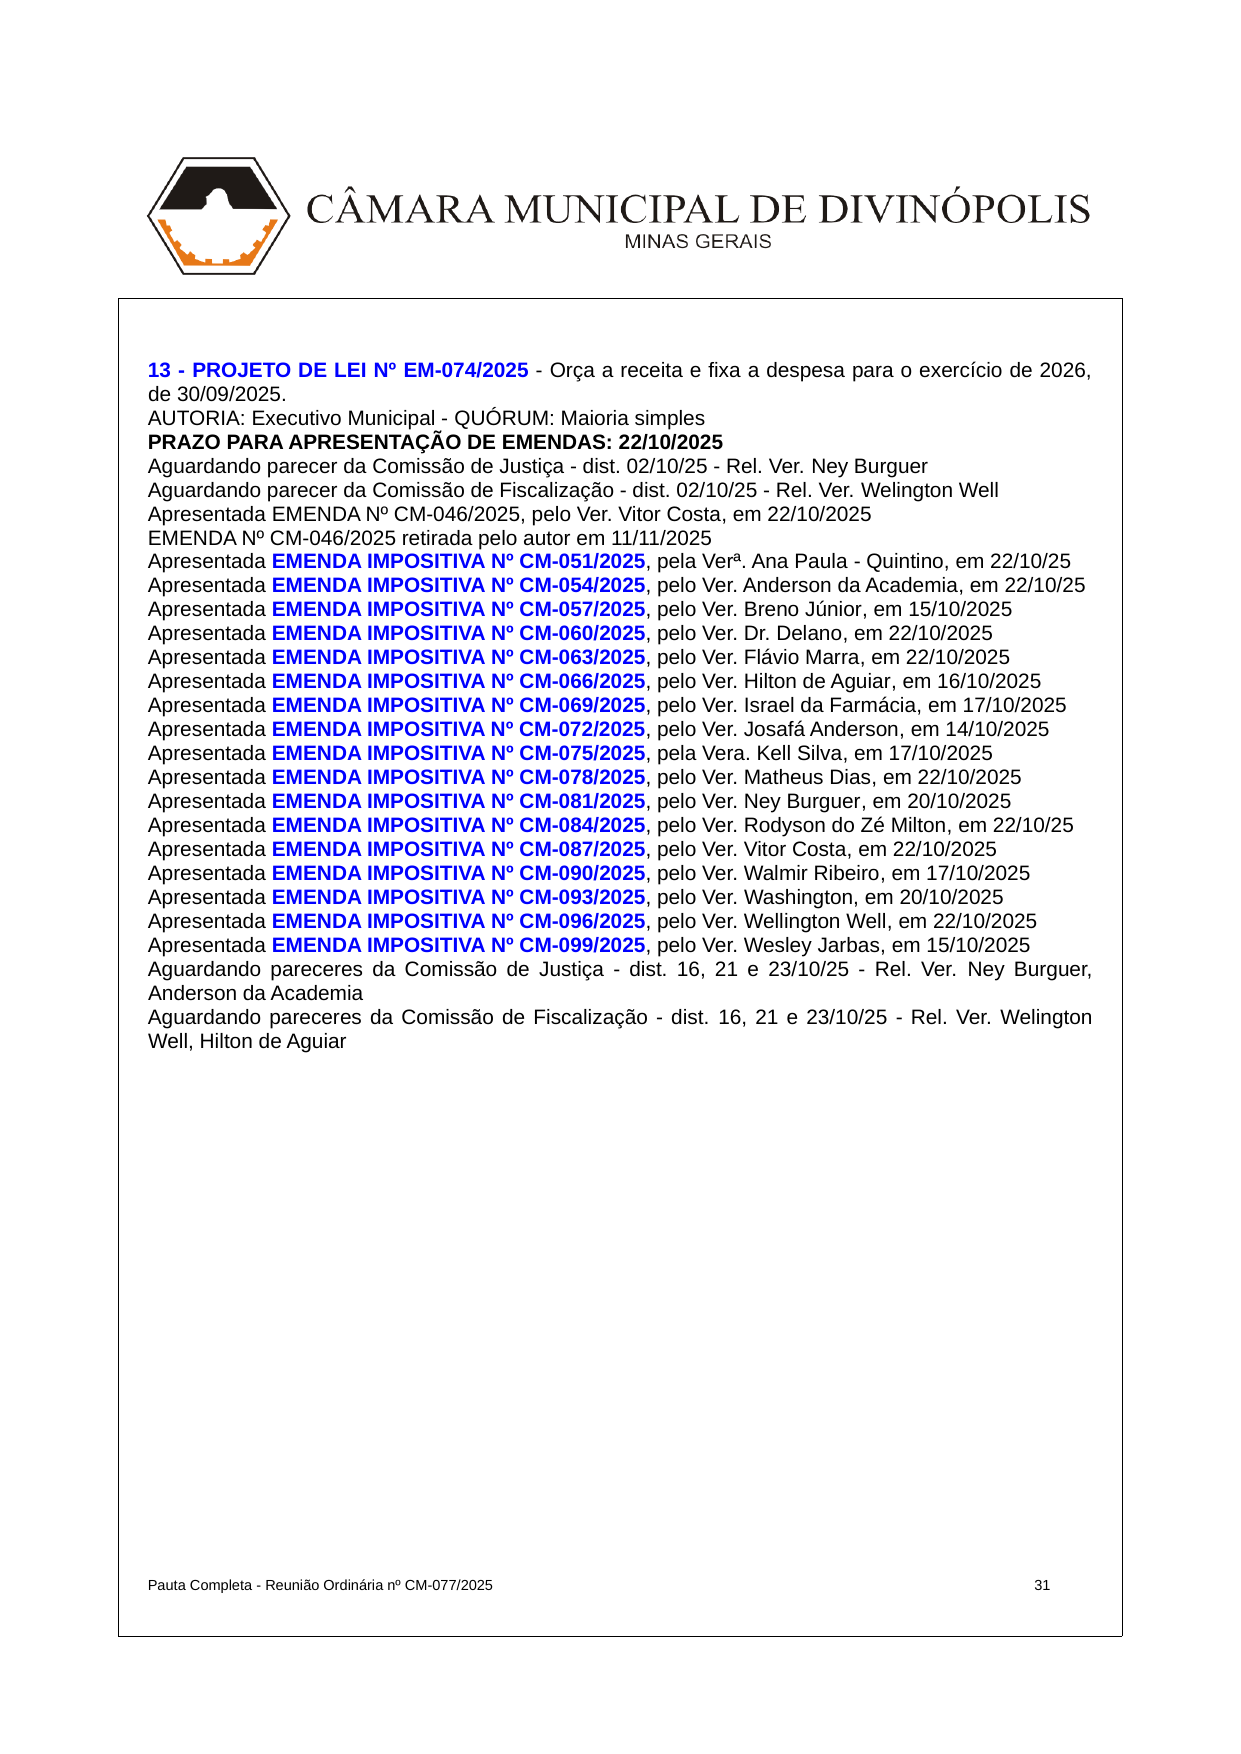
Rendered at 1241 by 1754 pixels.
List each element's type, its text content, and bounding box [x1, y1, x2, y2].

text Apresentada EMENDA IMPOSITIVA Nº CM-087/2025, pelo Ver. Vitor Costa, em 22/10/2025 [148, 837, 1092, 861]
text Aguardando parecer da Comissão de Justiça - dist. 02/10/25 - Rel. Ver. Ney Burguer [148, 453, 1092, 477]
text Apresentada EMENDA IMPOSITIVA Nº CM-078/2025, pelo Ver. Matheus Dias, em 22/10/2025 [148, 765, 1092, 789]
text Apresentada EMENDA IMPOSITIVA Nº CM-054/2025, pelo Ver. Anderson da Academia, em 22/10/25 [148, 573, 1092, 597]
text Apresentada EMENDA IMPOSITIVA Nº CM-063/2025, pelo Ver. Flávio Marra, em 22/10/2025 [148, 645, 1092, 669]
text Apresentada EMENDA IMPOSITIVA Nº CM-075/2025, pela Vera. Kell Silva, em 17/10/2025 [148, 741, 1092, 765]
text Apresentada EMENDA IMPOSITIVA Nº CM-060/2025, pelo Ver. Dr. Delano, em 22/10/2025 [148, 621, 1092, 645]
text Apresentada EMENDA IMPOSITIVA Nº CM-072/2025, pelo Ver. Josafá Anderson, em 14/10/2025 [148, 717, 1092, 741]
text 13 - PROJETO DE LEI Nº EM-074/2025 - Orça a receita e fixa a despesa para o exercício de 2026, de 30/09/2025. [148, 358, 1092, 406]
text Aguardando pareceres da Comissão de Fiscalização - dist. 16, 21 e 23/10/25 - Rel. Ver. Welington Well, Hilton de Aguiar [148, 1004, 1092, 1052]
text Apresentada EMENDA IMPOSITIVA Nº CM-069/2025, pelo Ver. Israel da Farmácia, em 17/10/2025 [148, 693, 1092, 717]
picture [127, 143, 1111, 289]
text Apresentada EMENDA IMPOSITIVA Nº CM-099/2025, pelo Ver. Wesley Jarbas, em 15/10/2025 [148, 933, 1092, 957]
text Apresentada EMENDA Nº CM-046/2025, pelo Ver. Vitor Costa, em 22/10/2025 [148, 501, 1092, 525]
text Apresentada EMENDA IMPOSITIVA Nº CM-057/2025, pelo Ver. Breno Júnior, em 15/10/2025 [148, 597, 1092, 621]
text Apresentada EMENDA IMPOSITIVA Nº CM-093/2025, pelo Ver. Washington, em 20/10/2025 [148, 885, 1092, 909]
text PRAZO PARA APRESENTAÇÃO DE EMENDAS: 22/10/2025 [148, 429, 1092, 453]
text Apresentada EMENDA IMPOSITIVA Nº CM-096/2025, pelo Ver. Wellington Well, em 22/10/2025 [148, 909, 1092, 933]
text AUTORIA: Executivo Municipal - QUÓRUM: Maioria simples [148, 406, 1092, 429]
text Aguardando pareceres da Comissão de Justiça - dist. 16, 21 e 23/10/25 - Rel. Ver. Ney Burguer, Anderson da Academia [148, 957, 1092, 1004]
text Apresentada EMENDA IMPOSITIVA Nº CM-066/2025, pelo Ver. Hilton de Aguiar, em 16/10/2025 [148, 669, 1092, 693]
text EMENDA Nº CM-046/2025 retirada pelo autor em 11/11/2025 [148, 525, 1092, 549]
text Apresentada EMENDA IMPOSITIVA Nº CM-081/2025, pelo Ver. Ney Burguer, em 20/10/2025 [148, 789, 1092, 813]
text Apresentada EMENDA IMPOSITIVA Nº CM-051/2025, pela Verª. Ana Paula - Quintino, em 22/10/25 [148, 549, 1092, 573]
text Apresentada EMENDA IMPOSITIVA Nº CM-090/2025, pelo Ver. Walmir Ribeiro, em 17/10/2025 [148, 861, 1092, 885]
text Aguardando parecer da Comissão de Fiscalização - dist. 02/10/25 - Rel. Ver. Welington Well [148, 477, 1092, 501]
text Apresentada EMENDA IMPOSITIVA Nº CM-084/2025, pelo Ver. Rodyson do Zé Milton, em 22/10/25 [148, 813, 1092, 837]
